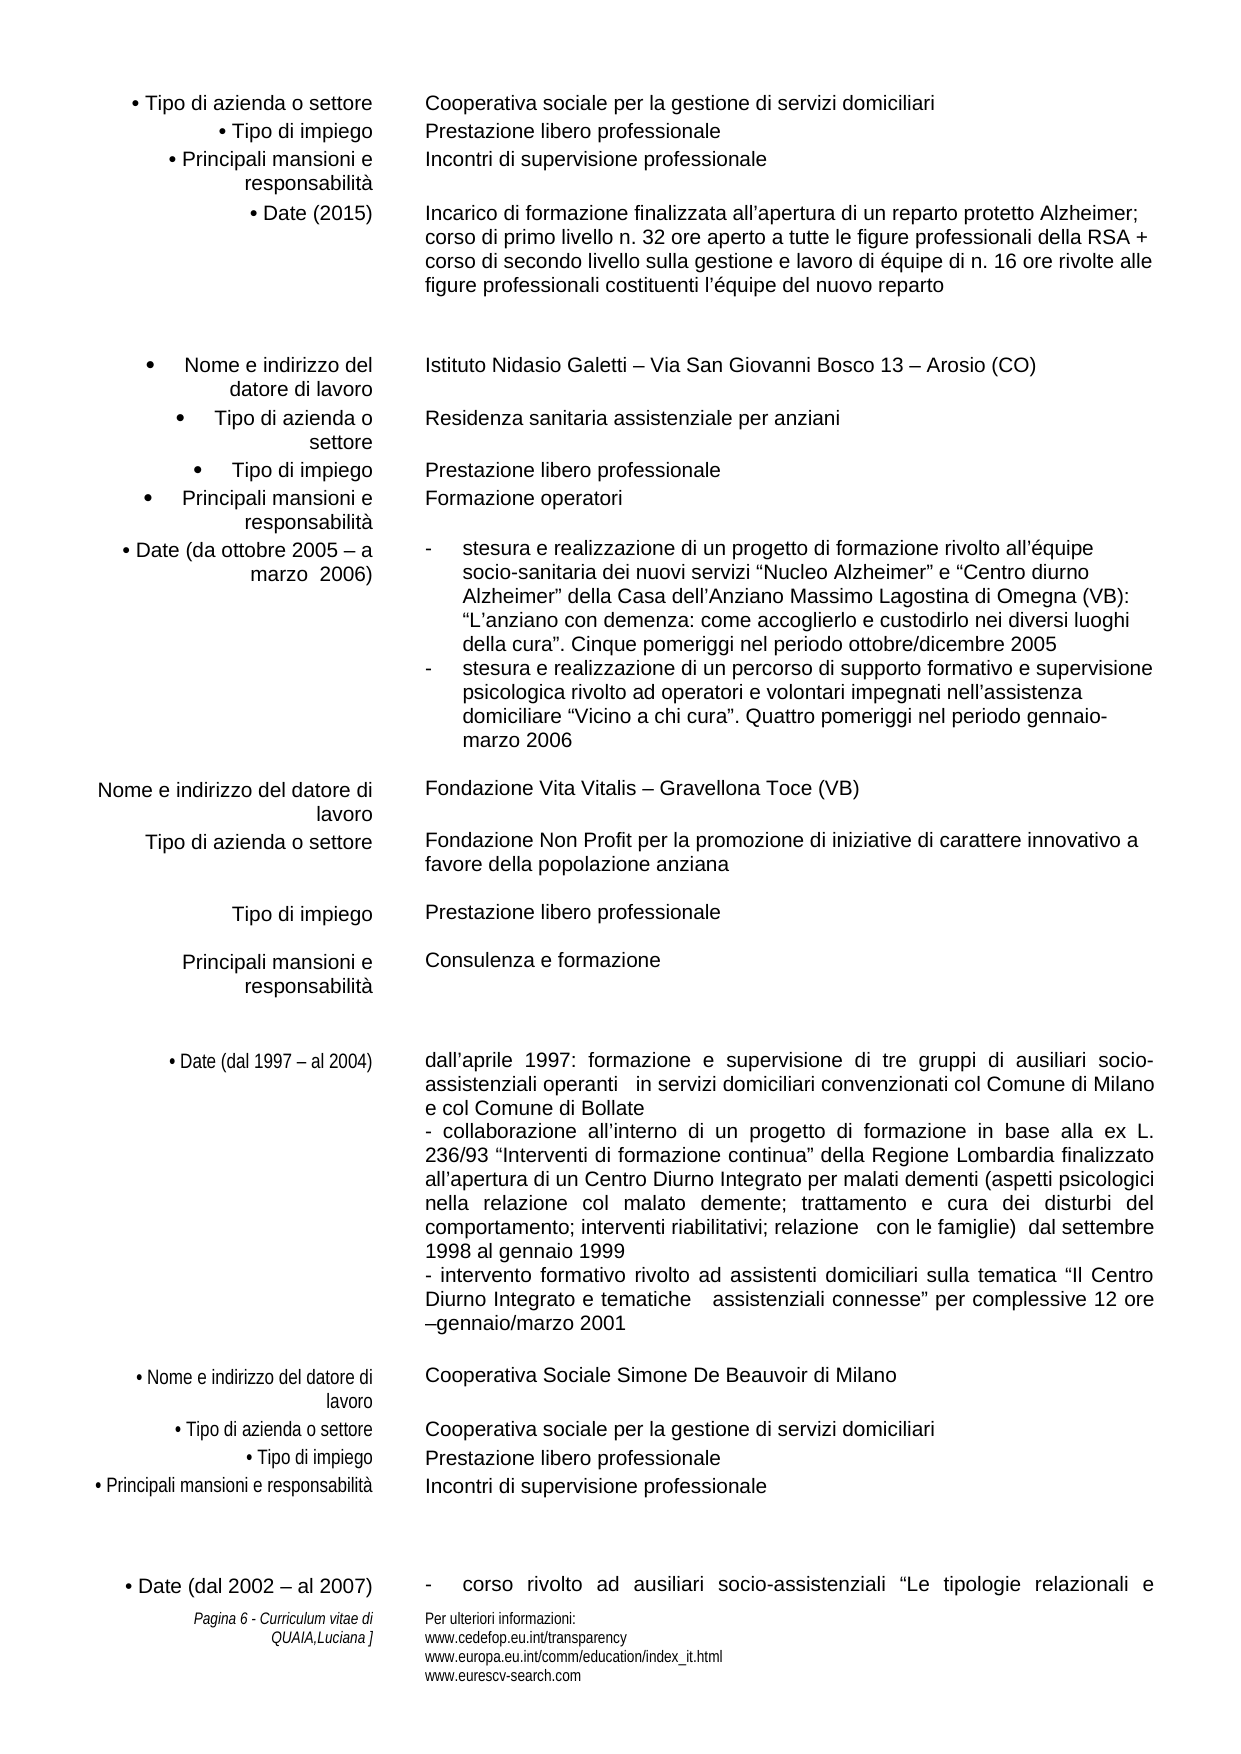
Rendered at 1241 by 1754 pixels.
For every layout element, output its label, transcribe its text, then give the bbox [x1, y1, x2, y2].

table_cell [384, 199, 413, 351]
table_cell Prestazione libero professionale [414, 900, 1167, 947]
table_cell • Tipo di impiego [78, 117, 384, 145]
table_cell Cooperativa sociale per la gestione di servizi domiciliari [414, 89, 1167, 117]
table_cell [384, 89, 413, 117]
table_cell [384, 948, 413, 999]
table_cell • Tipo di azienda o settore [78, 89, 384, 117]
table_cell Incontri di supervisione professionale [414, 145, 1167, 199]
table_cell Consulenza e formazione [414, 948, 1167, 999]
table_cell Nome e indirizzo del datore di lavoro [78, 351, 384, 403]
table_cell [384, 351, 413, 403]
table_cell Incarico di formazione finalizzata all’apertura di un reparto protetto Alzheimer; corso di primo livello n. 32 ore aperto a tutte le figure professionali della RSA + corso di secondo livello sulla gestione e lavoro di équipe di n. 16 ore rivolte alle figure professionali costituenti l’équipe del nuovo reparto [414, 199, 1167, 351]
table_cell Principali mansioni e responsabilità [78, 948, 384, 999]
table_cell [384, 145, 413, 199]
table_cell Cooperativa sociale per la gestione di servizi domiciliari [414, 1415, 1167, 1443]
table_cell Nome e indirizzo del datore di lavoro [78, 776, 384, 828]
table_cell [384, 1443, 413, 1471]
table_cell • Tipo di impiego [78, 1443, 384, 1471]
table_cell [384, 900, 413, 947]
table_cell Formazione operatori [414, 484, 1167, 536]
table_cell Prestazione libero professionale [414, 117, 1167, 145]
table_cell • Principali mansioni e responsabilità [78, 145, 384, 199]
table_cell • Principali mansioni e responsabilità [78, 1471, 384, 1499]
table_cell stesura e realizzazione di un progetto di formazione rivolto all’équipe socio-sanitaria dei nuovi servizi “Nucleo Alzheimer” e “Centro diurno Alzheimer” della Casa dell’Anziano Massimo Lagostina di Omegna (VB): “L’anziano con demenza: come accoglierlo e custodirlo nei diversi luoghi della cura”. Cinque pomeriggi nel periodo ottobre/dicembre 2005 stesura e realizzazione di un percorso di supporto formativo e supervisione psicologica rivolto ad operatori e volontari impegnati nell’assistenza domiciliare “Vicino a chi cura”. Quattro pomeriggi nel periodo gennaio-marzo 2006 [414, 536, 1167, 776]
table_cell [384, 484, 413, 536]
table_header [384, 1048, 413, 1363]
table_cell [384, 403, 413, 456]
table_cell • Date (2015) [78, 199, 384, 351]
table_cell [384, 828, 413, 899]
table_header • Date (dal 2002 – al 2007) [78, 1571, 384, 1599]
table_cell Tipo di impiego [78, 900, 384, 947]
table_cell Tipo di azienda o settore [78, 403, 384, 456]
table_cell Fondazione Non Profit per la promozione di iniziative di carattere innovativo a favore della popolazione anziana [414, 828, 1167, 899]
table_cell [384, 1363, 413, 1415]
table_cell [384, 117, 413, 145]
table_cell Prestazione libero professionale [414, 1443, 1167, 1471]
table_cell Tipo di azienda o settore [78, 828, 384, 899]
table_header [384, 1571, 413, 1599]
table_cell Istituto Nidasio Galetti – Via San Giovanni Bosco 13 – Arosio (CO) [414, 351, 1167, 403]
table_header corso rivolto ad ausiliari socio-assistenziali “Le tipologie relazionali e [414, 1571, 1167, 1599]
table_header • Date (dal 1997 – al 2004) [78, 1048, 384, 1363]
table_cell [384, 1471, 413, 1499]
table_cell • Nome e indirizzo del datore di lavoro [78, 1363, 384, 1415]
table_cell [384, 536, 413, 776]
table_cell [384, 1415, 413, 1443]
table_cell • Date (da ottobre 2005 – a marzo 2006) [78, 536, 384, 776]
table_cell Cooperativa Sociale Simone De Beauvoir di Milano [414, 1363, 1167, 1415]
table_cell Tipo di impiego [78, 456, 384, 484]
table_cell Incontri di supervisione professionale [414, 1471, 1167, 1499]
table_cell [384, 776, 413, 828]
table_cell [384, 456, 413, 484]
table_cell Principali mansioni e responsabilità [78, 484, 384, 536]
table_cell Residenza sanitaria assistenziale per anziani [414, 403, 1167, 456]
table_cell Prestazione libero professionale [414, 456, 1167, 484]
table_header dall’aprile 1997: formazione e supervisione di tre gruppi di ausiliari socio-assistenziali operanti in servizi domiciliari convenzionati col Comune di Milano e col Comune di Bollate - collaborazione all’interno di un progetto di formazione in base alla ex L. 236/93 “Interventi di formazione continua” della Regione Lombardia finalizzato all’apertura di un Centro Diurno Integrato per malati dementi (aspetti psicologici nella relazione col malato demente; trattamento e cura dei disturbi del comportamento; interventi riabilitativi; relazione con le famiglie) dal settembre 1998 al gennaio 1999 - intervento formativo rivolto ad assistenti domiciliari sulla tematica “Il Centro Diurno Integrato e tematiche assistenziali connesse” per complessive 12 ore –gennaio/marzo 2001 [414, 1048, 1167, 1363]
table_cell • Tipo di azienda o settore [78, 1415, 384, 1443]
table_cell Fondazione Vita Vitalis – Gravellona Toce (VB) [414, 776, 1167, 828]
